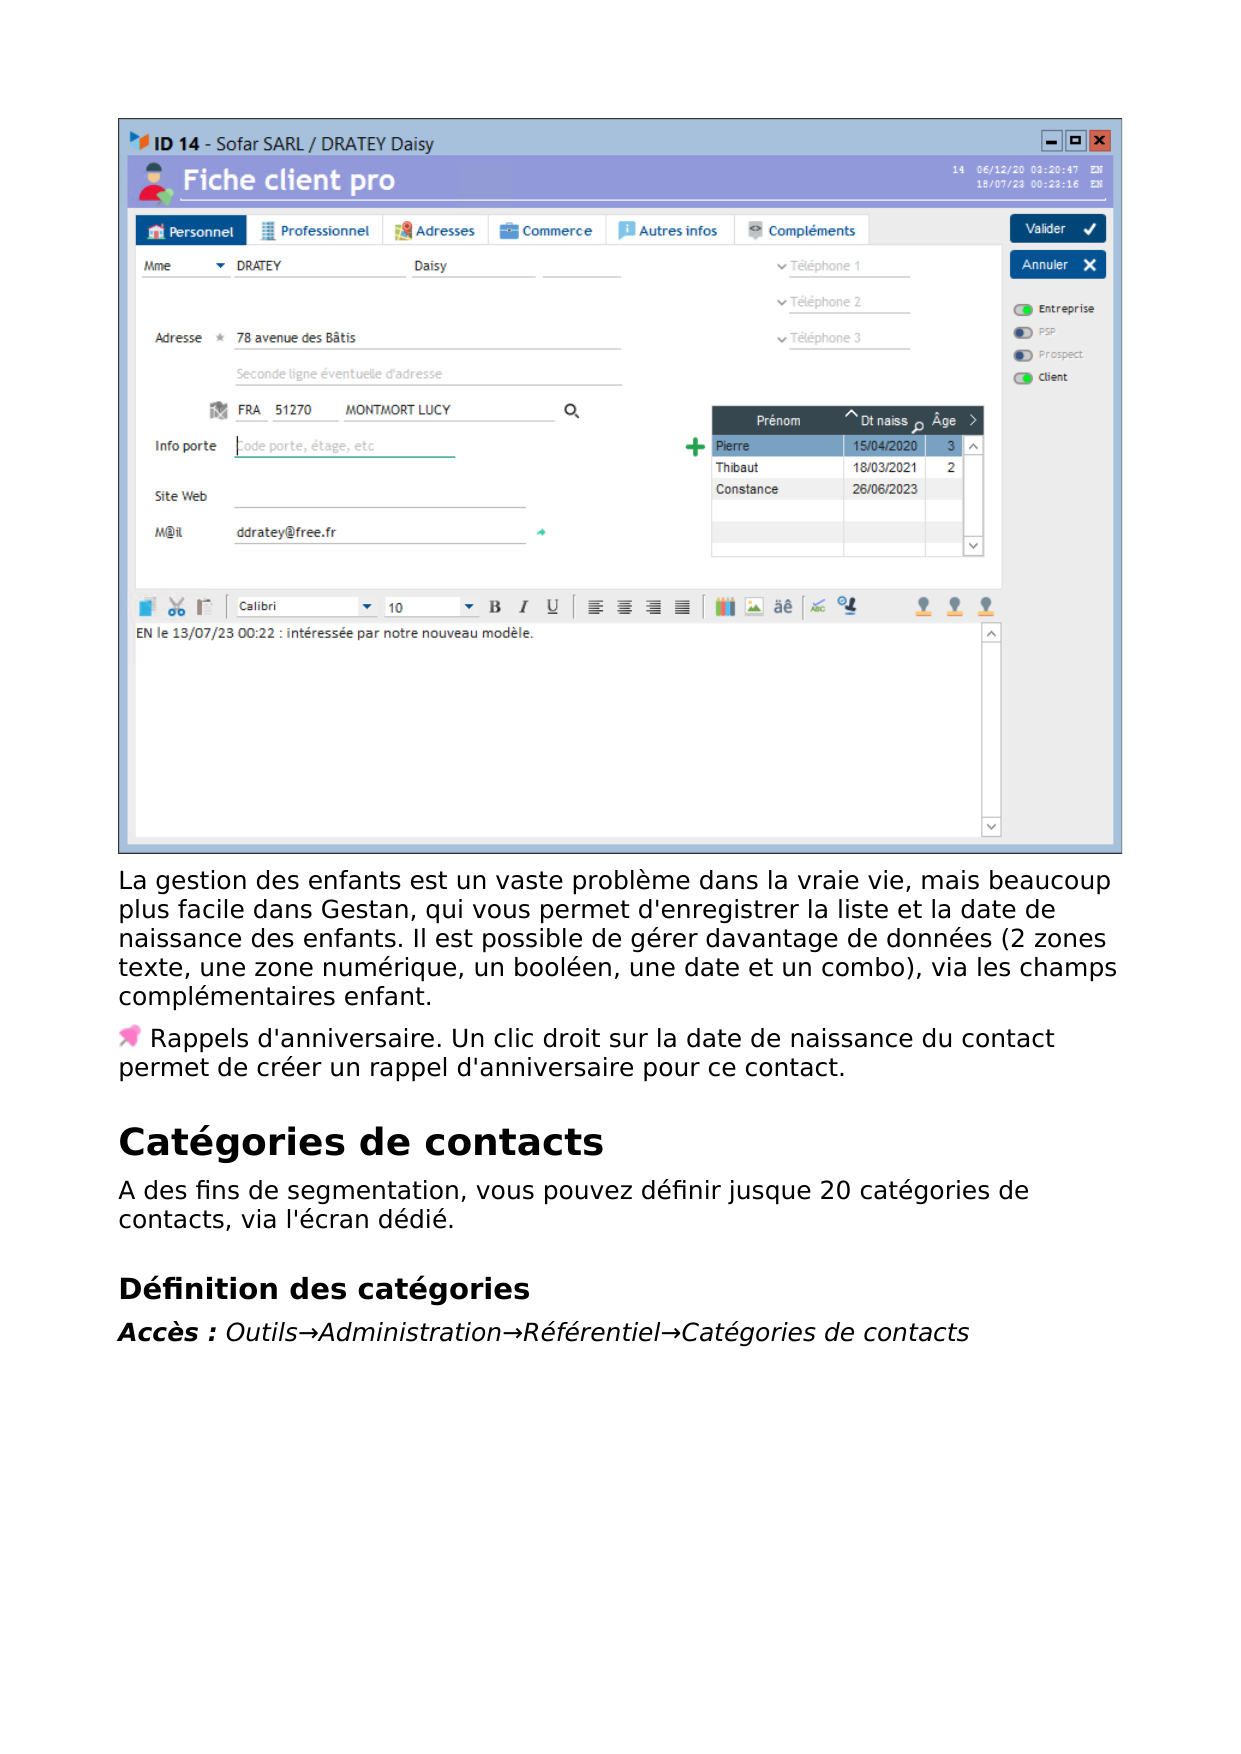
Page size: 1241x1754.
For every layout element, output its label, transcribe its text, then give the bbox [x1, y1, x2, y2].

text La gestion des enfants est un vaste problème dans la vraie vie, mais beaucoup plus facile dans Gestan, qui vous permet d'enregistrer la liste et la date de naissance des enfants. Il est possible de gérer davantage de données (2 zones texte, une zone numérique, un booléen, une date et un combo), via les champs complémentaires enfant. [118, 866, 1122, 1012]
picture [118, 118, 1123, 854]
subtitle Catégories de contacts [118, 1120, 1122, 1164]
text Rappels d'anniversaire. Un clic droit sur la date de naissance du contact permet de créer un rappel d'anniversaire pour ce contact. [118, 1024, 1122, 1083]
text A des fins de segmentation, vous pouvez définir jusque 20 catégories de contacts, via l'écran dédié. [118, 1176, 1122, 1235]
picture [118, 1024, 142, 1048]
text Accès : Outils→Administration→Référentiel→Catégories de contacts [118, 1319, 1122, 1348]
subtitle Définition des catégories [118, 1272, 1122, 1306]
